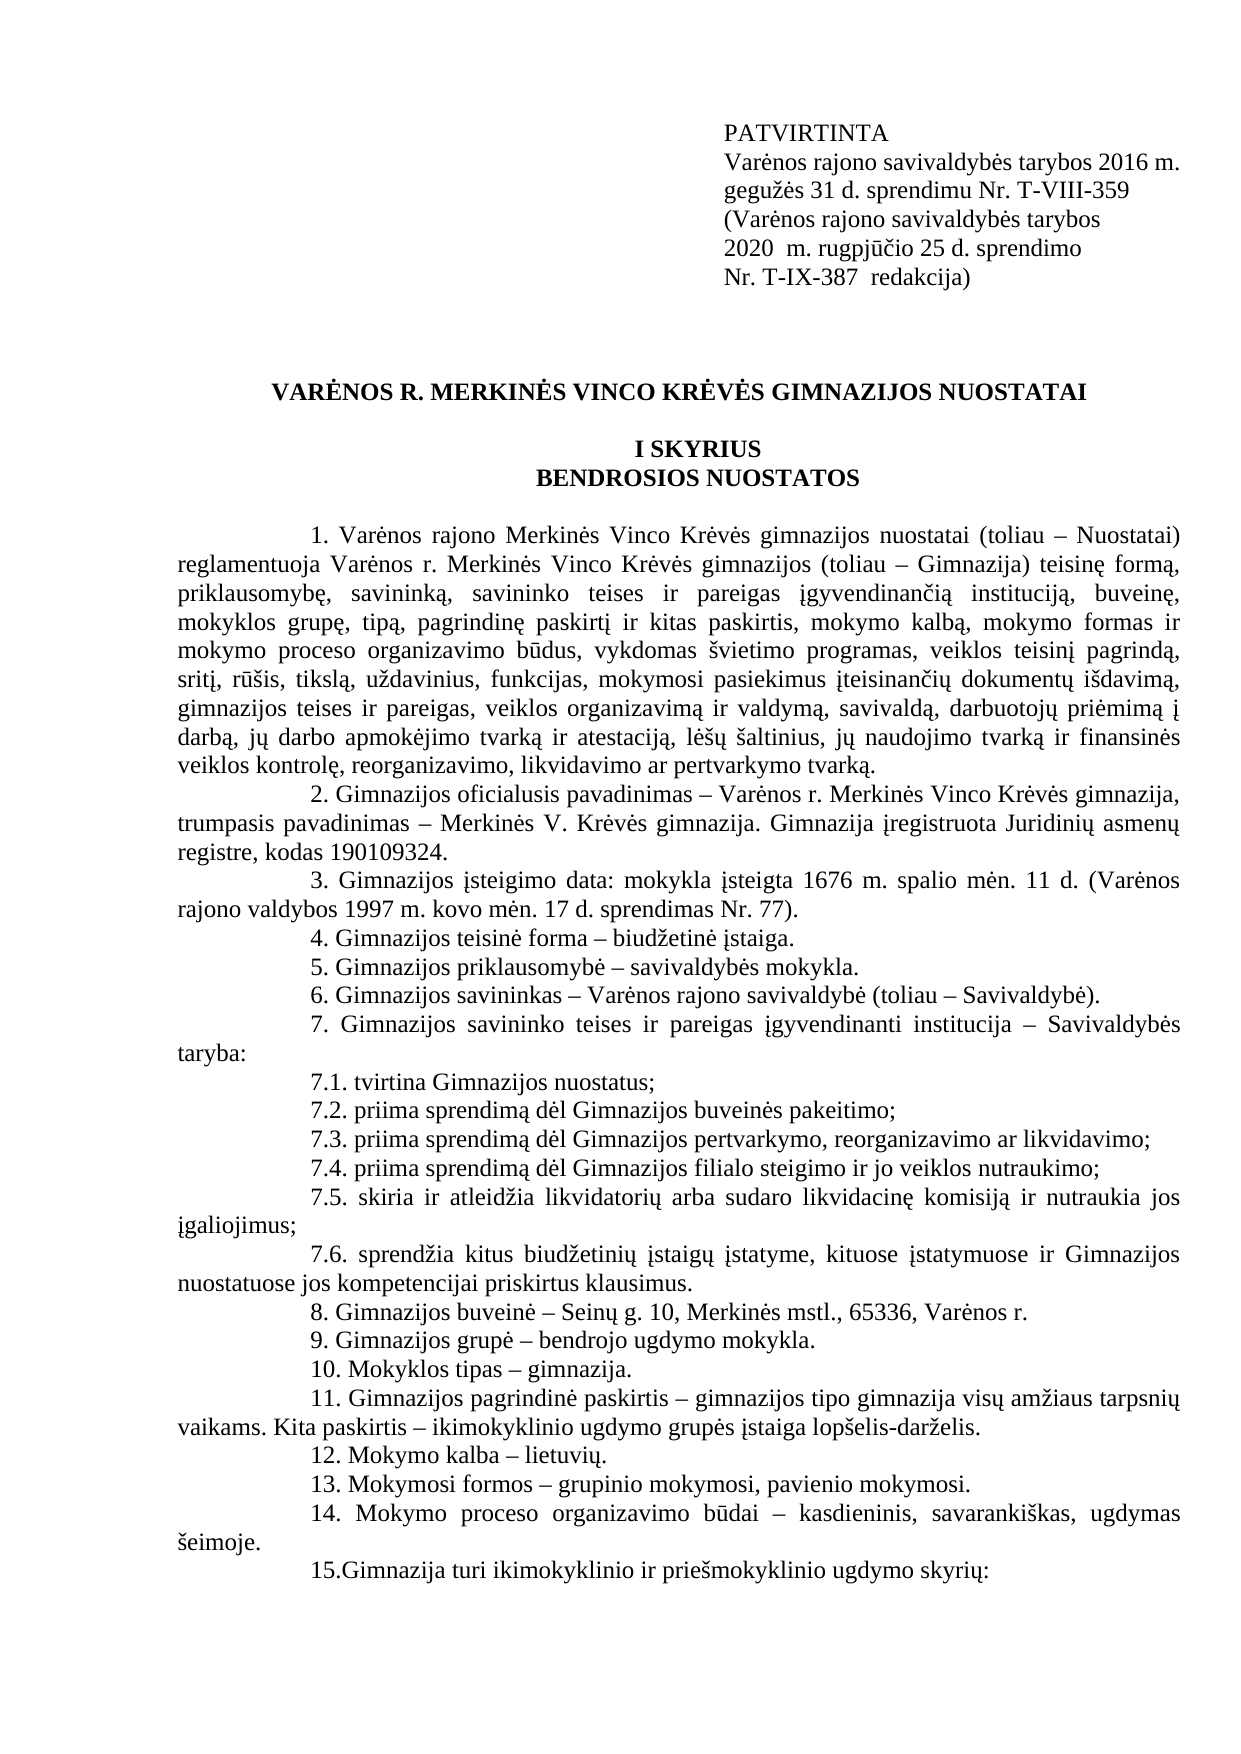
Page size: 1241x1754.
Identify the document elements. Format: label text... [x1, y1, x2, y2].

text 9. Gimnazijos grupė – bendrojo ugdymo mokykla. [177, 1326, 1181, 1354]
text 7.6. sprendžia kitus biudžetinių įstaigų įstatyme, kituose įstatymuose ir Gimnazijos nuostatuose jos kompetencijai priskirtus klausimus. [177, 1239, 1181, 1297]
text (Varėnos rajono savivaldybės tarybos [723, 204, 1181, 233]
text 2020 m. rugpjūčio 25 d. sprendimo [723, 233, 1181, 262]
text 4. Gimnazijos teisinė forma – biudžetinė įstaiga. [177, 923, 1181, 952]
text 7.2. priima sprendimą dėl Gimnazijos buveinės pakeitimo; [177, 1096, 1181, 1124]
text Nr. T-IX-387 redakcija) [723, 262, 1181, 291]
text 8. Gimnazijos buveinė – Seinų g. 10, Merkinės mstl., 65336, Varėnos r. [177, 1297, 1181, 1326]
text 7.5. skiria ir atleidžia likvidatorių arba sudaro likvidacinę komisiją ir nutraukia jos įgaliojimus; [177, 1182, 1181, 1239]
text 7. Gimnazijos savininko teises ir pareigas įgyvendinanti institucija – Savivaldybės taryba: [177, 1009, 1181, 1067]
text PATVIRTINTA [723, 118, 1181, 147]
text 5. Gimnazijos priklausomybė – savivaldybės mokykla. [177, 952, 1181, 981]
text BENDROSIOS NUOSTATOS [215, 463, 1181, 492]
text 10. Mokyklos tipas – gimnazija. [177, 1354, 1181, 1383]
text I SKYRIUS [215, 434, 1181, 463]
text 6. Gimnazijos savininkas – Varėnos rajono savivaldybė (toliau – Savivaldybė). [177, 981, 1181, 1009]
text 14. Mokymo proceso organizavimo būdai – kasdieninis, savarankiškas, ugdymas šeimoje. [177, 1498, 1181, 1556]
text 12. Mokymo kalba – lietuvių. [177, 1441, 1181, 1469]
text 7.3. priima sprendimą dėl Gimnazijos pertvarkymo, reorganizavimo ar likvidavimo; [177, 1124, 1181, 1153]
text Varėnos rajono savivaldybės tarybos 2016 m. [723, 147, 1181, 176]
text gegužės 31 d. sprendimu Nr. T-VIII-359 [723, 176, 1181, 204]
text 7.1. tvirtina Gimnazijos nuostatus; [177, 1067, 1181, 1096]
text 3. Gimnazijos įsteigimo data: mokykla įsteigta 1676 m. spalio mėn. 11 d. (Varėnos rajono valdybos 1997 m. kovo mėn. 17 d. sprendimas Nr. 77). [177, 866, 1181, 923]
text 15.Gimnazija turi ikimokyklinio ir priešmokyklinio ugdymo skyrių: [177, 1556, 1181, 1584]
text 11. Gimnazijos pagrindinė paskirtis – gimnazijos tipo gimnazija visų amžiaus tarpsnių vaikams. Kita paskirtis – ikimokyklinio ugdymo grupės įstaiga lopšelis-darželis. [177, 1383, 1181, 1441]
text 13. Mokymosi formos – grupinio mokymosi, pavienio mokymosi. [177, 1469, 1181, 1498]
text 1. Varėnos rajono Merkinės Vinco Krėvės gimnazijos nuostatai (toliau – Nuostatai) reglamentuoja Varėnos r. Merkinės Vinco Krėvės gimnazijos (toliau – Gimnazija) teisinę formą, priklausomybę, savininką, savininko teises ir pareigas įgyvendinančią instituciją, buveinę, mokyklos grupę, tipą, pagrindinę paskirtį ir kitas paskirtis, mokymo kalbą, mokymo formas ir mokymo proceso organizavimo būdus, vykdomas švietimo programas, veiklos teisinį pagrindą, sritį, rūšis, tikslą, uždavinius, funkcijas, mokymosi pasiekimus įteisinančių dokumentų išdavimą, gimnazijos teises ir pareigas, veiklos organizavimą ir valdymą, savivaldą, darbuotojų priėmimą į darbą, jų darbo apmokėjimo tvarką ir atestaciją, lėšų šaltinius, jų naudojimo tvarką ir finansinės veiklos kontrolę, reorganizavimo, likvidavimo ar pertvarkymo tvarką. [177, 521, 1181, 779]
text 2. Gimnazijos oficialusis pavadinimas – Varėnos r. Merkinės Vinco Krėvės gimnazija, trumpasis pavadinimas – Merkinės V. Krėvės gimnazija. Gimnazija įregistruota Juridinių asmenų registre, kodas 190109324. [177, 779, 1181, 866]
text 7.4. priima sprendimą dėl Gimnazijos filialo steigimo ir jo veiklos nutraukimo; [177, 1153, 1181, 1182]
text VARĖNOS R. MERKINĖS VINCO KRĖVĖS GIMNAZIJOS NUOSTATAI [177, 377, 1181, 406]
